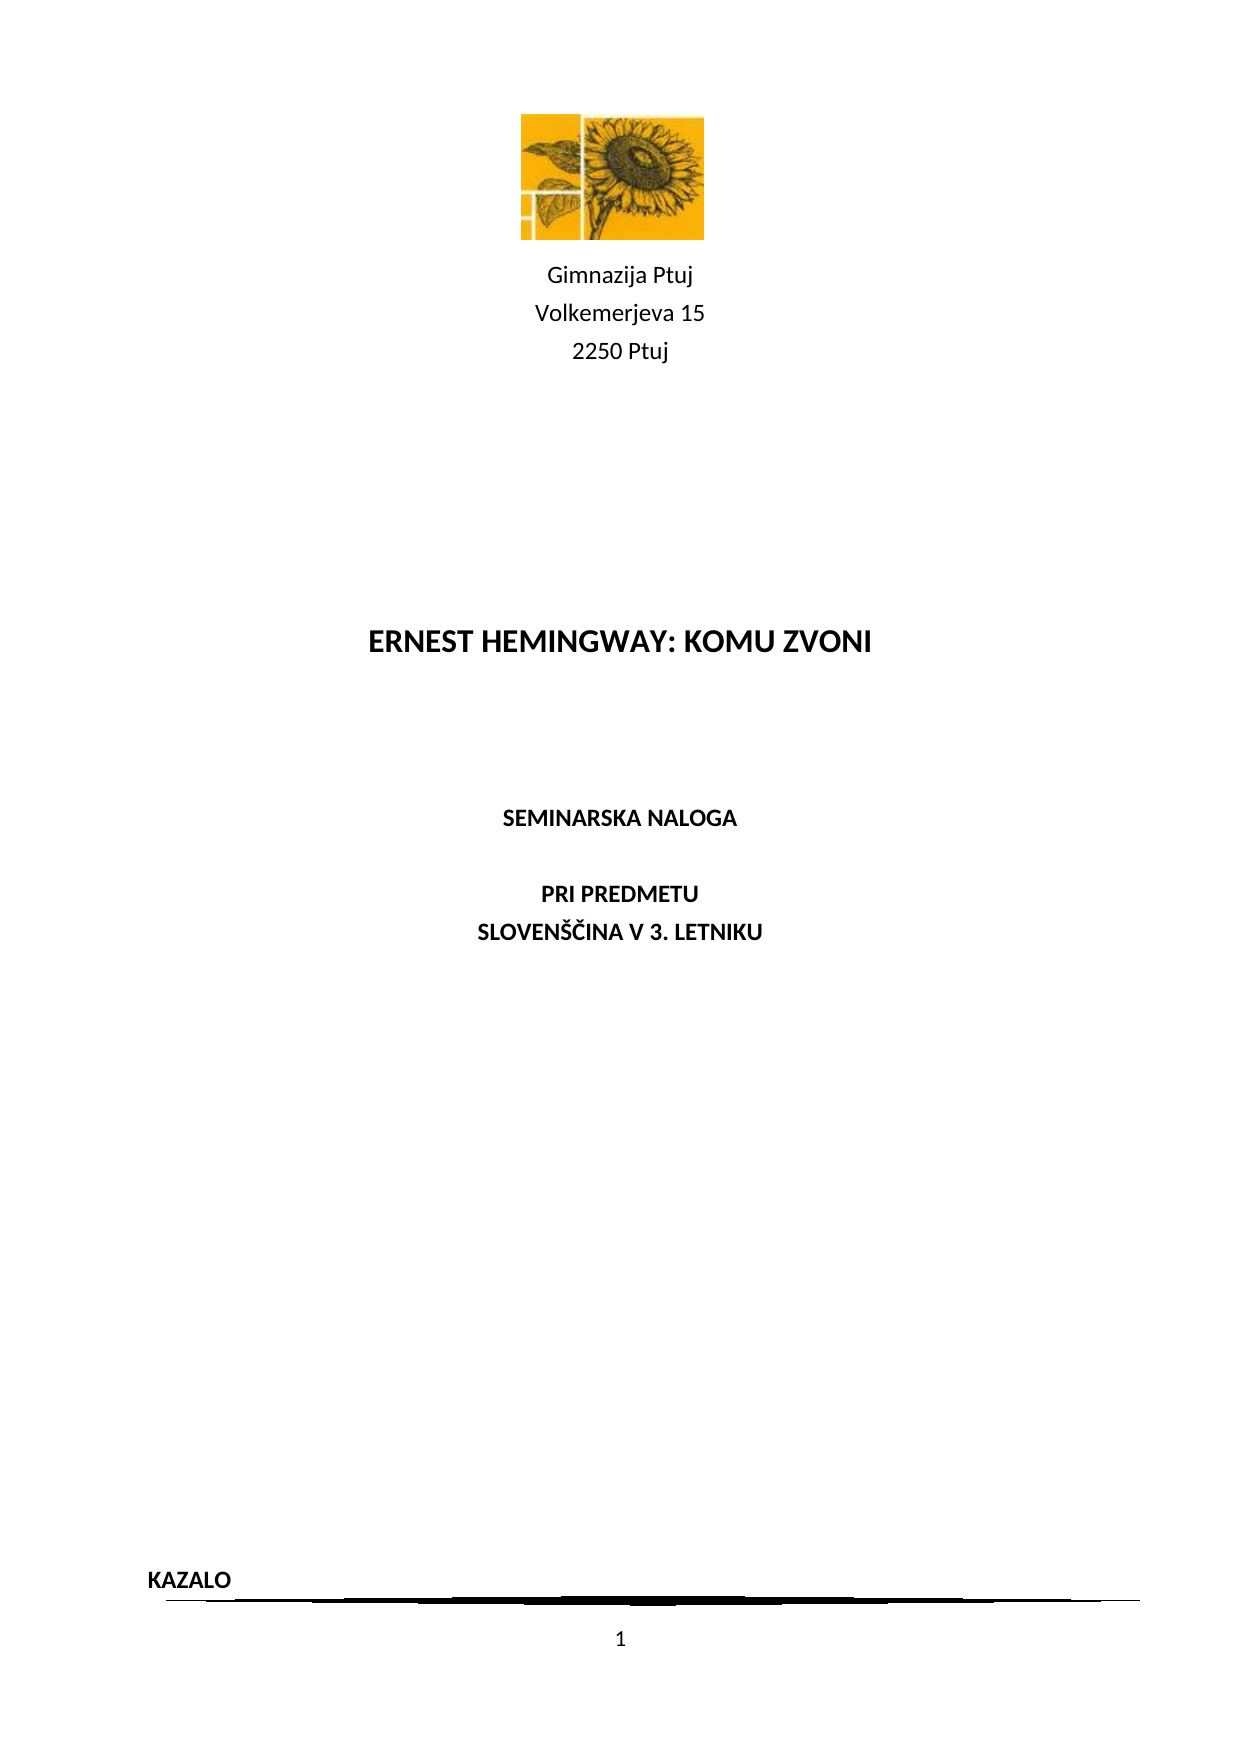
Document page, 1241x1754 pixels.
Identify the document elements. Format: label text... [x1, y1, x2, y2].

picture [521, 114, 704, 240]
text 2250 Ptuj [148, 335, 1093, 366]
text SLOVENŠČINA V 3. LETNIKU [148, 916, 1093, 947]
text Volkemerjeva 15 [148, 297, 1093, 328]
text PRI PREDMETU [148, 878, 1093, 909]
text Gimnazija Ptuj [148, 259, 1093, 290]
subtitle ERNEST HEMINGWAY: KOMU ZVONI [148, 620, 1093, 661]
text SEMINARSKA NALOGA [148, 802, 1093, 832]
text KAZALO [148, 1564, 1093, 1595]
